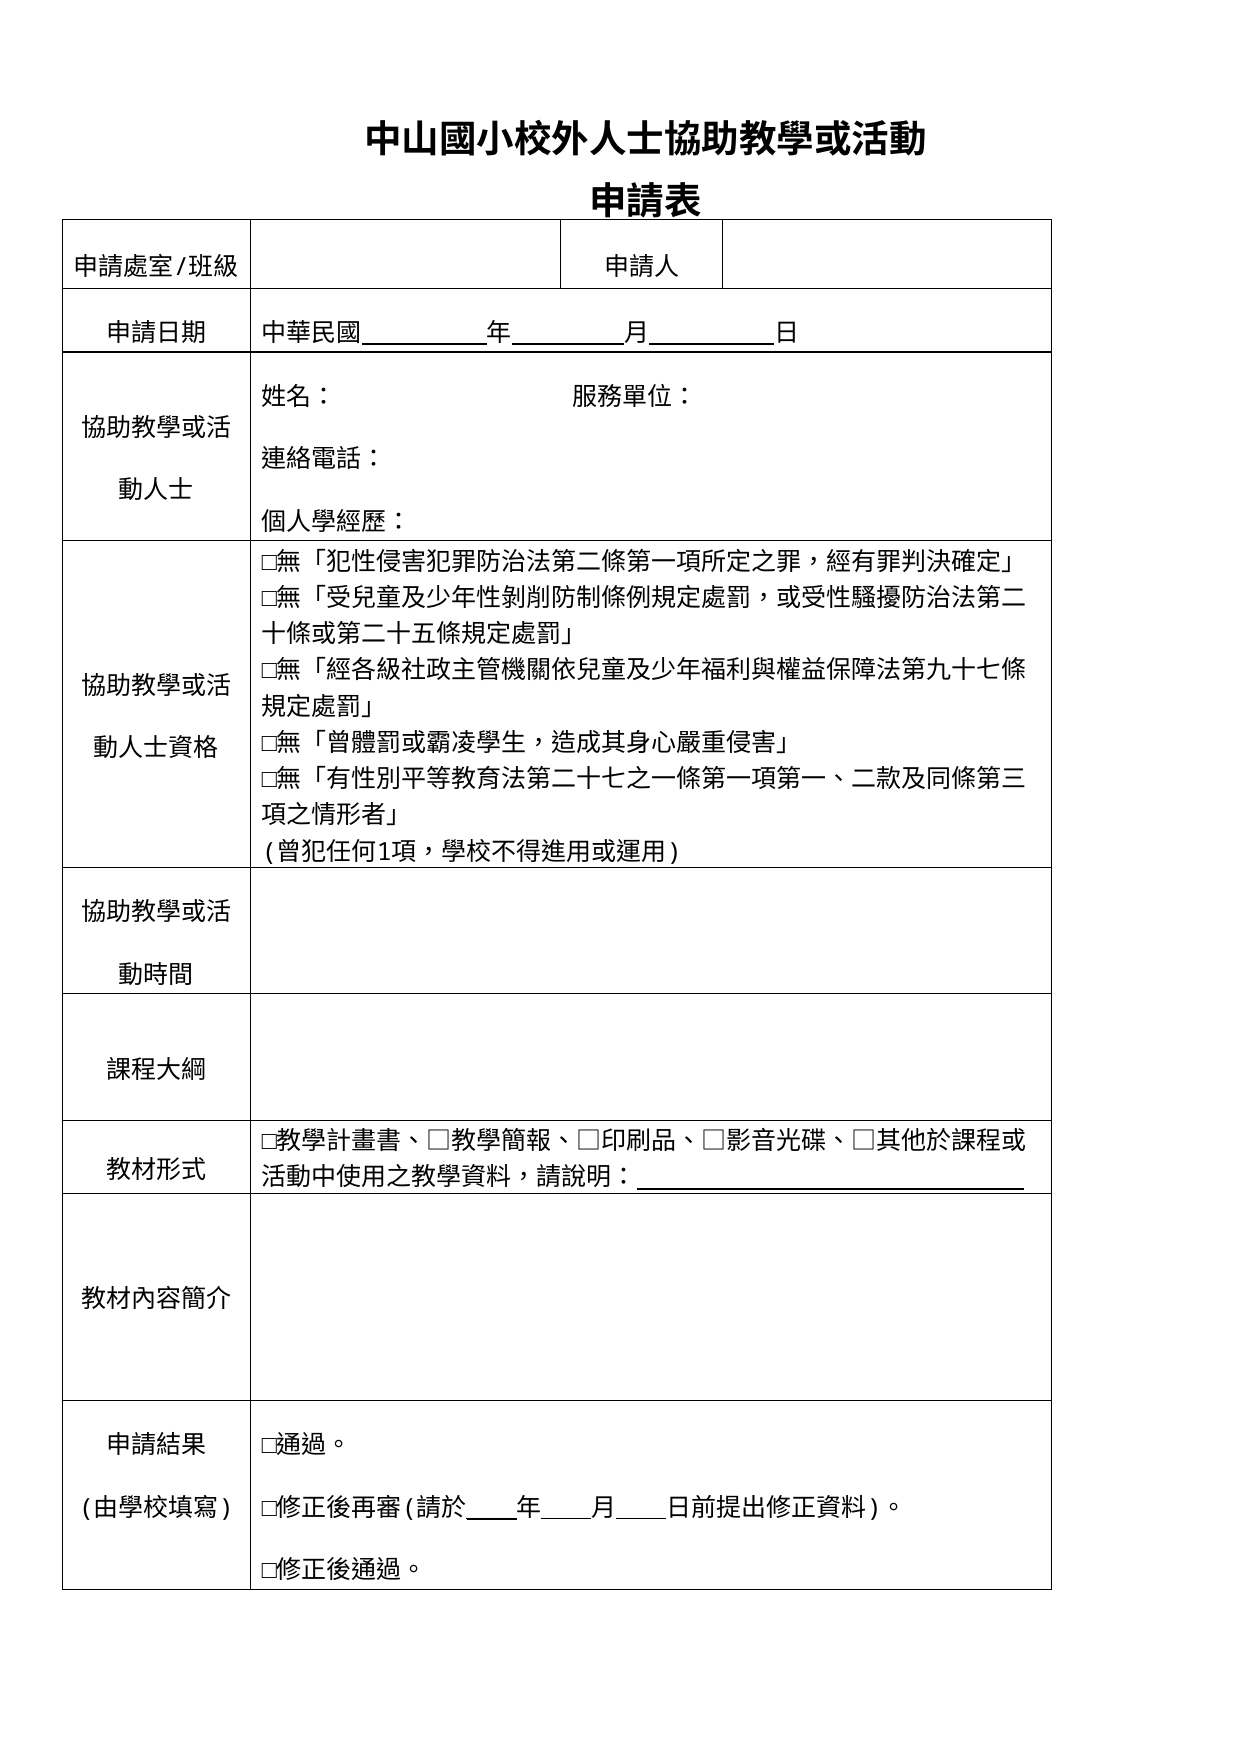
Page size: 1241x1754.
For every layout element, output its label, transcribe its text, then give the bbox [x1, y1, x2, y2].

table_header 申請人 [561, 220, 722, 288]
table_cell 姓名： 連絡電話： 個人學經歷： [251, 353, 561, 540]
table_cell 服務單位： [561, 353, 1051, 540]
table_cell 教材形式 [63, 1121, 250, 1193]
table_cell □無「犯性侵害犯罪防治法第二條第一項所定之罪，經有罪判決確定」 □無「受兒童及少年性剝削防制條例規定處罰，或受性騷擾防治法第二十條或第二十五條規定處罰」 □無「經各級社政主管機關依兒童及少年福利與權益保障法第九十七條規定處罰」 □無「曾體罰或霸凌學生，造成其身心嚴重侵害」 □無「有性別平等教育法第二十七之一條第一項第一、二款及同條第三項之情形者」 (曾犯任何1項，學校不得進用或運用) [251, 541, 1051, 867]
table_header 申請處室/班級 [63, 220, 250, 288]
table_cell [251, 868, 1051, 993]
table_cell 協助教學或活動人士資格 [63, 541, 250, 867]
table_cell [251, 994, 1051, 1119]
table_cell □教學計畫書、□教學簡報、□印刷品、□影音光碟、□其他於課程或活動中使用之教學資料，請說明： [251, 1121, 1051, 1193]
table_cell 課程大綱 [63, 994, 250, 1119]
table_cell 中華民國 年 月 日 [251, 289, 1051, 351]
table_header [251, 220, 560, 288]
text 中山國小校外人士協助教學或活動 [162, 94, 1128, 157]
table_cell [251, 1194, 1051, 1400]
table_cell 協助教學或活動時間 [63, 868, 250, 993]
table_cell 申請結果 (由學校填寫) [63, 1401, 250, 1588]
table_cell □通過。 □修正後再審(請於＿＿年＿＿月＿＿日前提出修正資料)。 □修正後通過。 [251, 1401, 1051, 1588]
text 申請表 [162, 157, 1128, 219]
table_cell 協助教學或活動人士 [63, 353, 250, 540]
table_cell 申請日期 [63, 289, 250, 351]
table_header [723, 220, 1051, 288]
table_cell 教材內容簡介 [63, 1194, 250, 1400]
